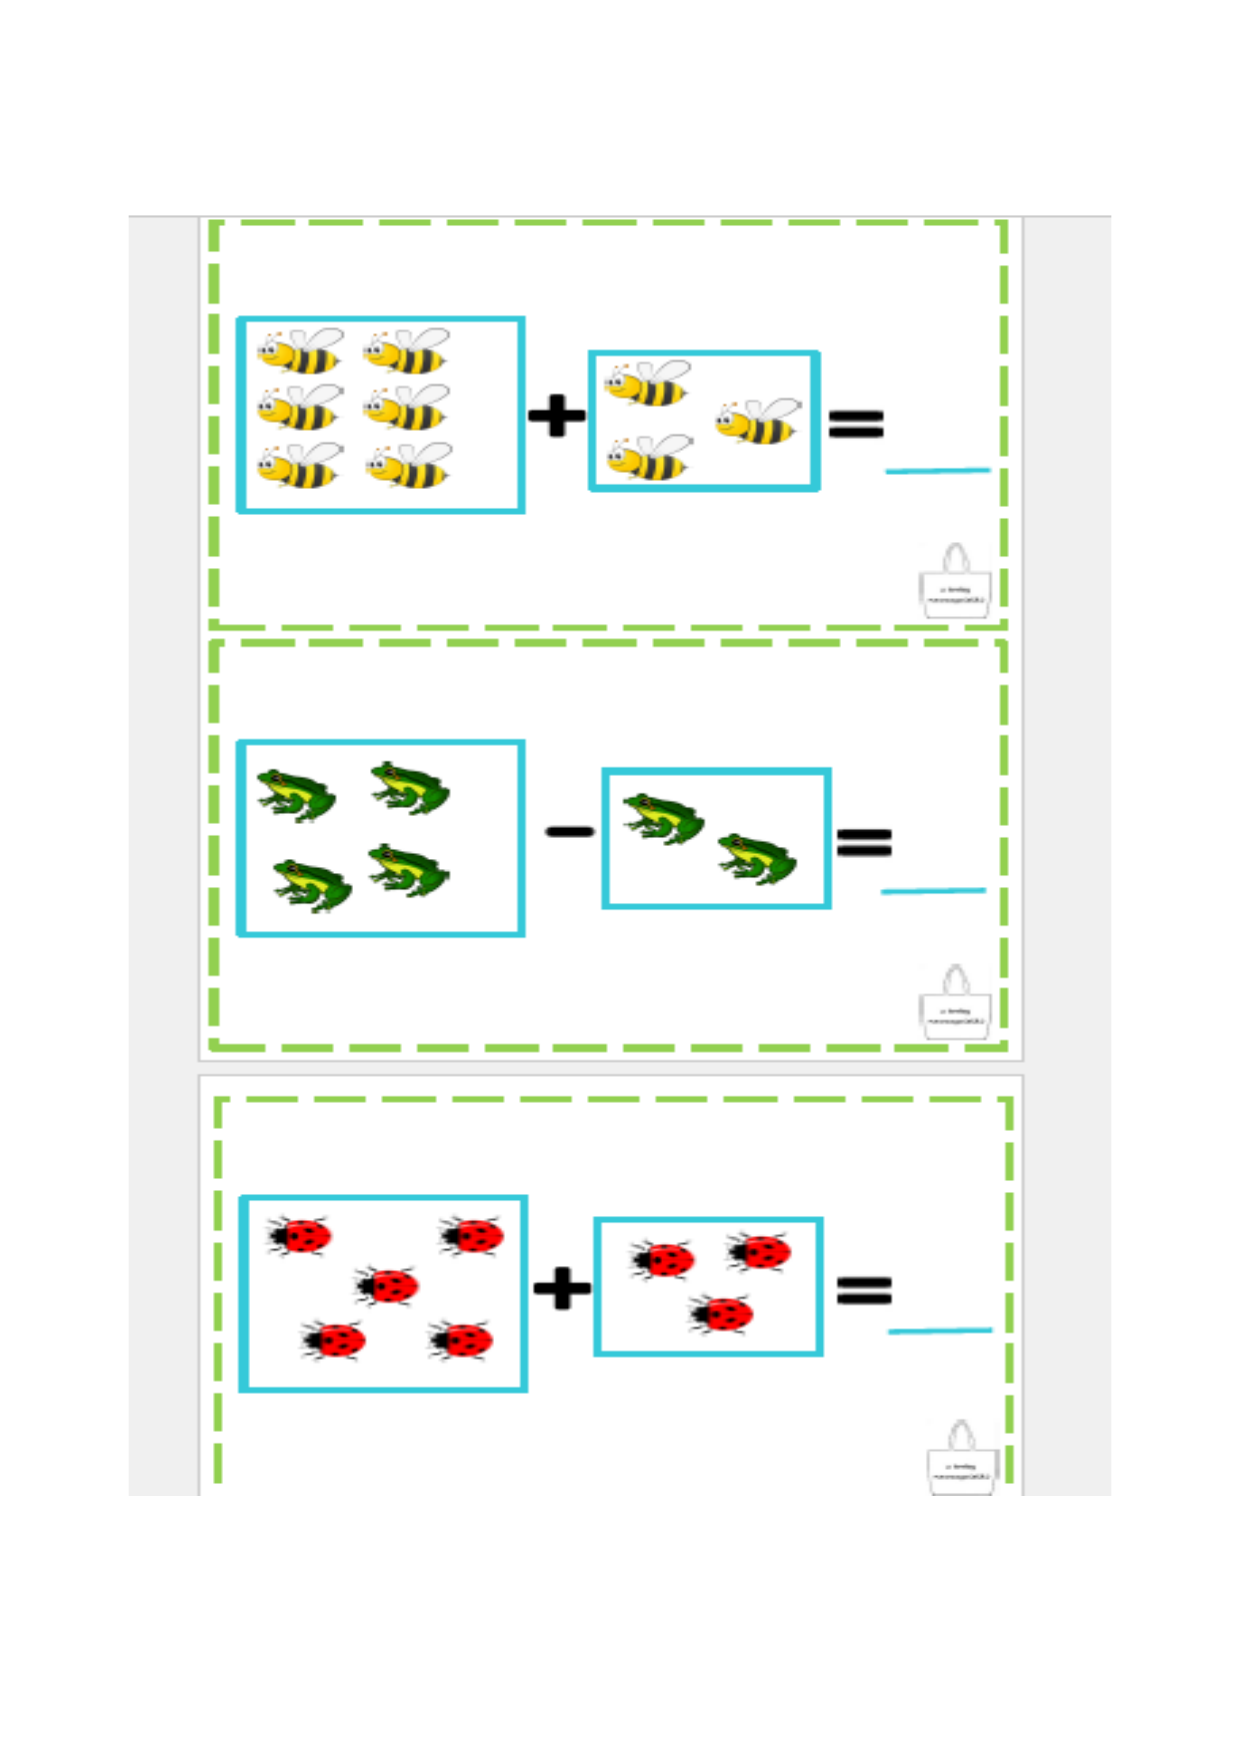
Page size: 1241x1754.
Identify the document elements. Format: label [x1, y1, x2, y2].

picture [128, 215, 1112, 1496]
